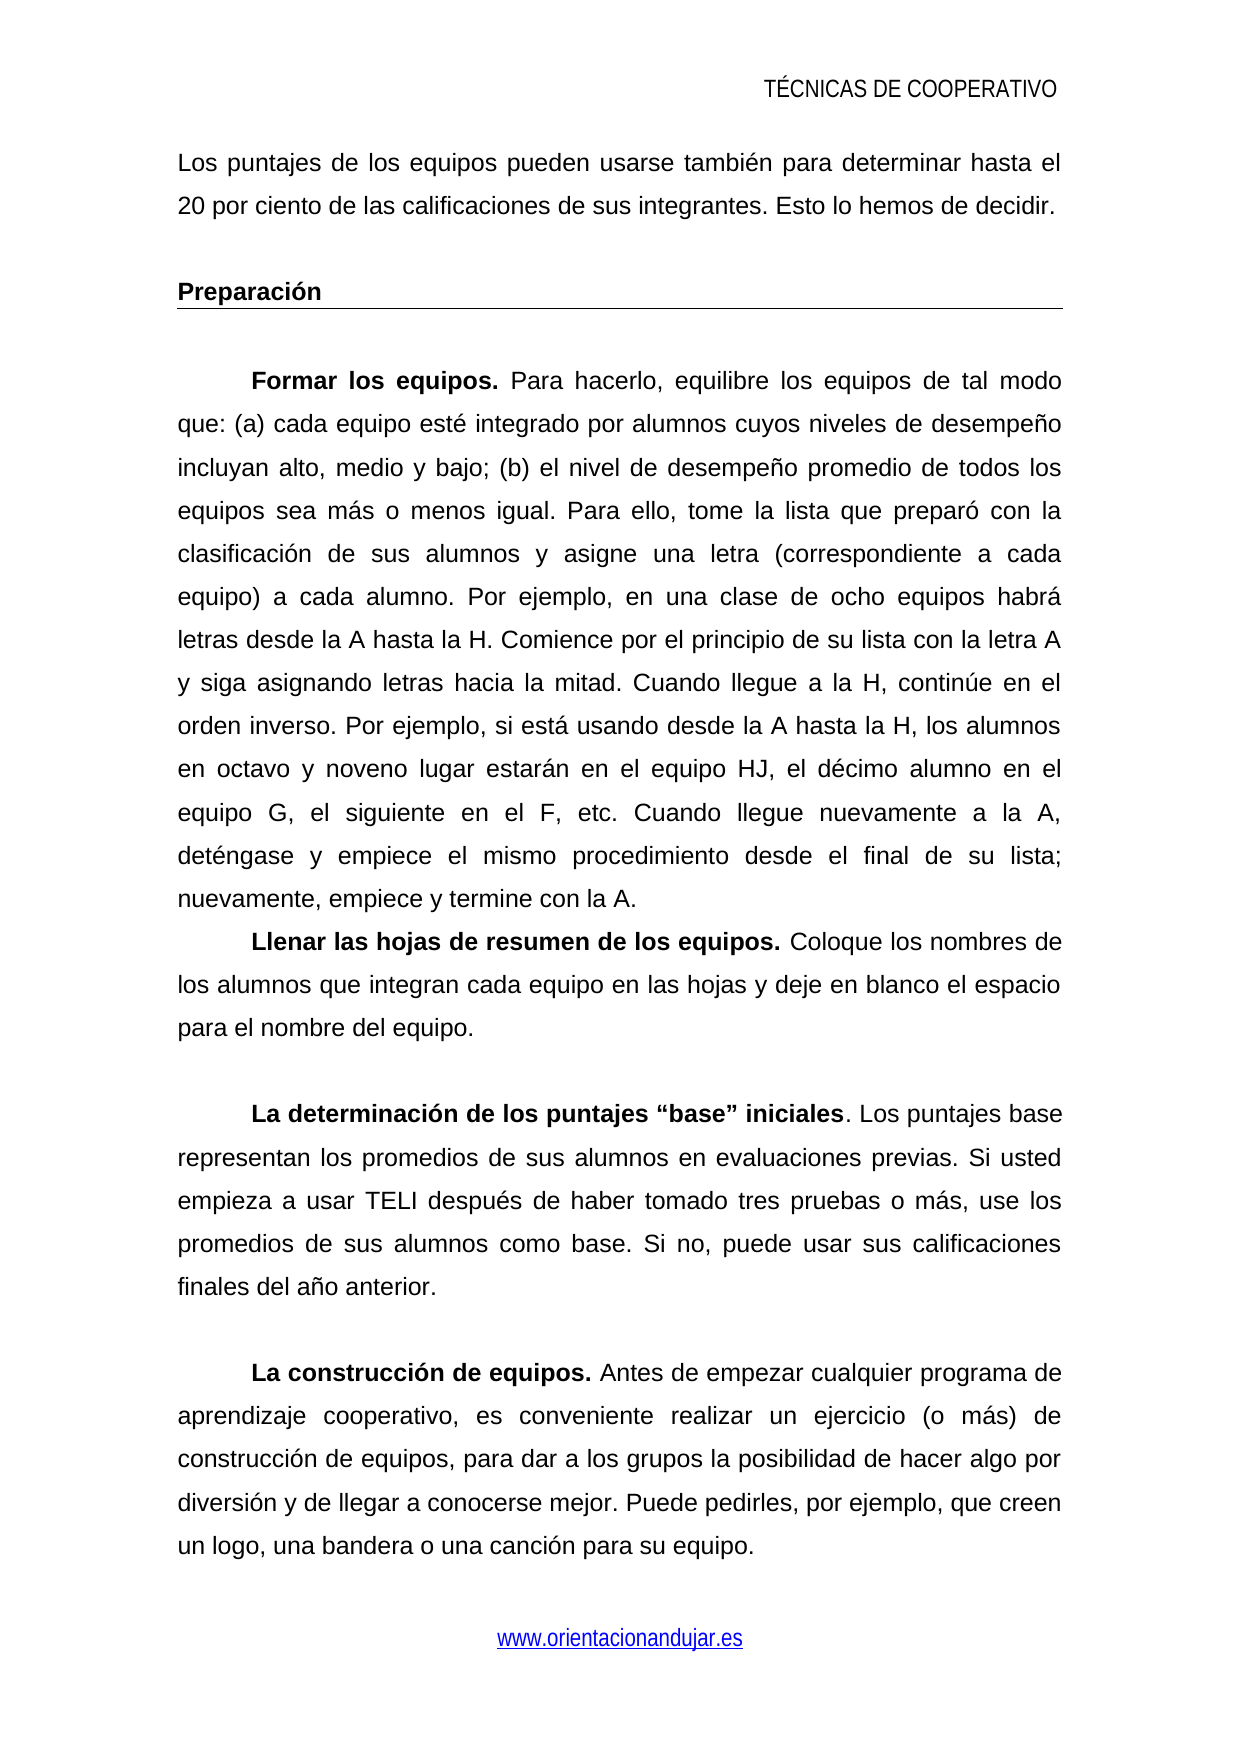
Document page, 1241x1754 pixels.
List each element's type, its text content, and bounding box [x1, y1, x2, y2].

text La determinación de los puntajes “base” iniciales. Los puntajes base representan los promedios de sus alumnos en evaluaciones previas. Si usted empieza a usar TELI después de haber tomado tres pruebas o más, use los promedios de sus alumnos como base. Si no, puede usar sus calificaciones finales del año anterior. [177, 1099, 1063, 1301]
text Preparación [177, 277, 1063, 308]
text La construcción de equipos. Antes de empezar cualquier programa de aprendizaje cooperativo, es conveniente realizar un ejercicio (o más) de construcción de equipos, para dar a los grupos la posibilidad de hacer algo por diversión y de llegar a conocerse mejor. Puede pedirles, por ejemplo, que creen un logo, una bandera o una canción para su equipo. [177, 1358, 1063, 1559]
text Formar los equipos. Para hacerlo, equilibre los equipos de tal modo que: (a) cada equipo esté integrado por alumnos cuyos niveles de desempeño incluyan alto, medio y bajo; (b) el nivel de desempeño promedio de todos los equipos sea más o menos igual. Para ello, tome la lista que preparó con la clasificación de sus alumnos y asigne una letra (correspondiente a cada equipo) a cada alumno. Por ejemplo, en una clase de ocho equipos habrá letras desde la A hasta la H. Comience por el principio de su lista con la letra A y siga asignando letras hacia la mitad. Cuando llegue a la H, continúe en el orden inverso. Por ejemplo, si está usando desde la A hasta la H, los alumnos en octavo y noveno lugar estarán en el equipo HJ, el décimo alumno en el equipo G, el siguiente en el F, etc. Cuando llegue nuevamente a la A, deténgase y empiece el mismo procedimiento desde el final de su lista; nuevamente, empiece y termine con la A. [177, 366, 1063, 913]
text Los puntajes de los equipos pueden usarse también para determinar hasta el 20 por ciento de las calificaciones de sus integrantes. Esto lo hemos de decidir. [177, 148, 1063, 219]
text Llenar las hojas de resumen de los equipos. Coloque los nombres de los alumnos que integran cada equipo en las hojas y deje en blanco el espacio para el nombre del equipo. [177, 927, 1063, 1042]
